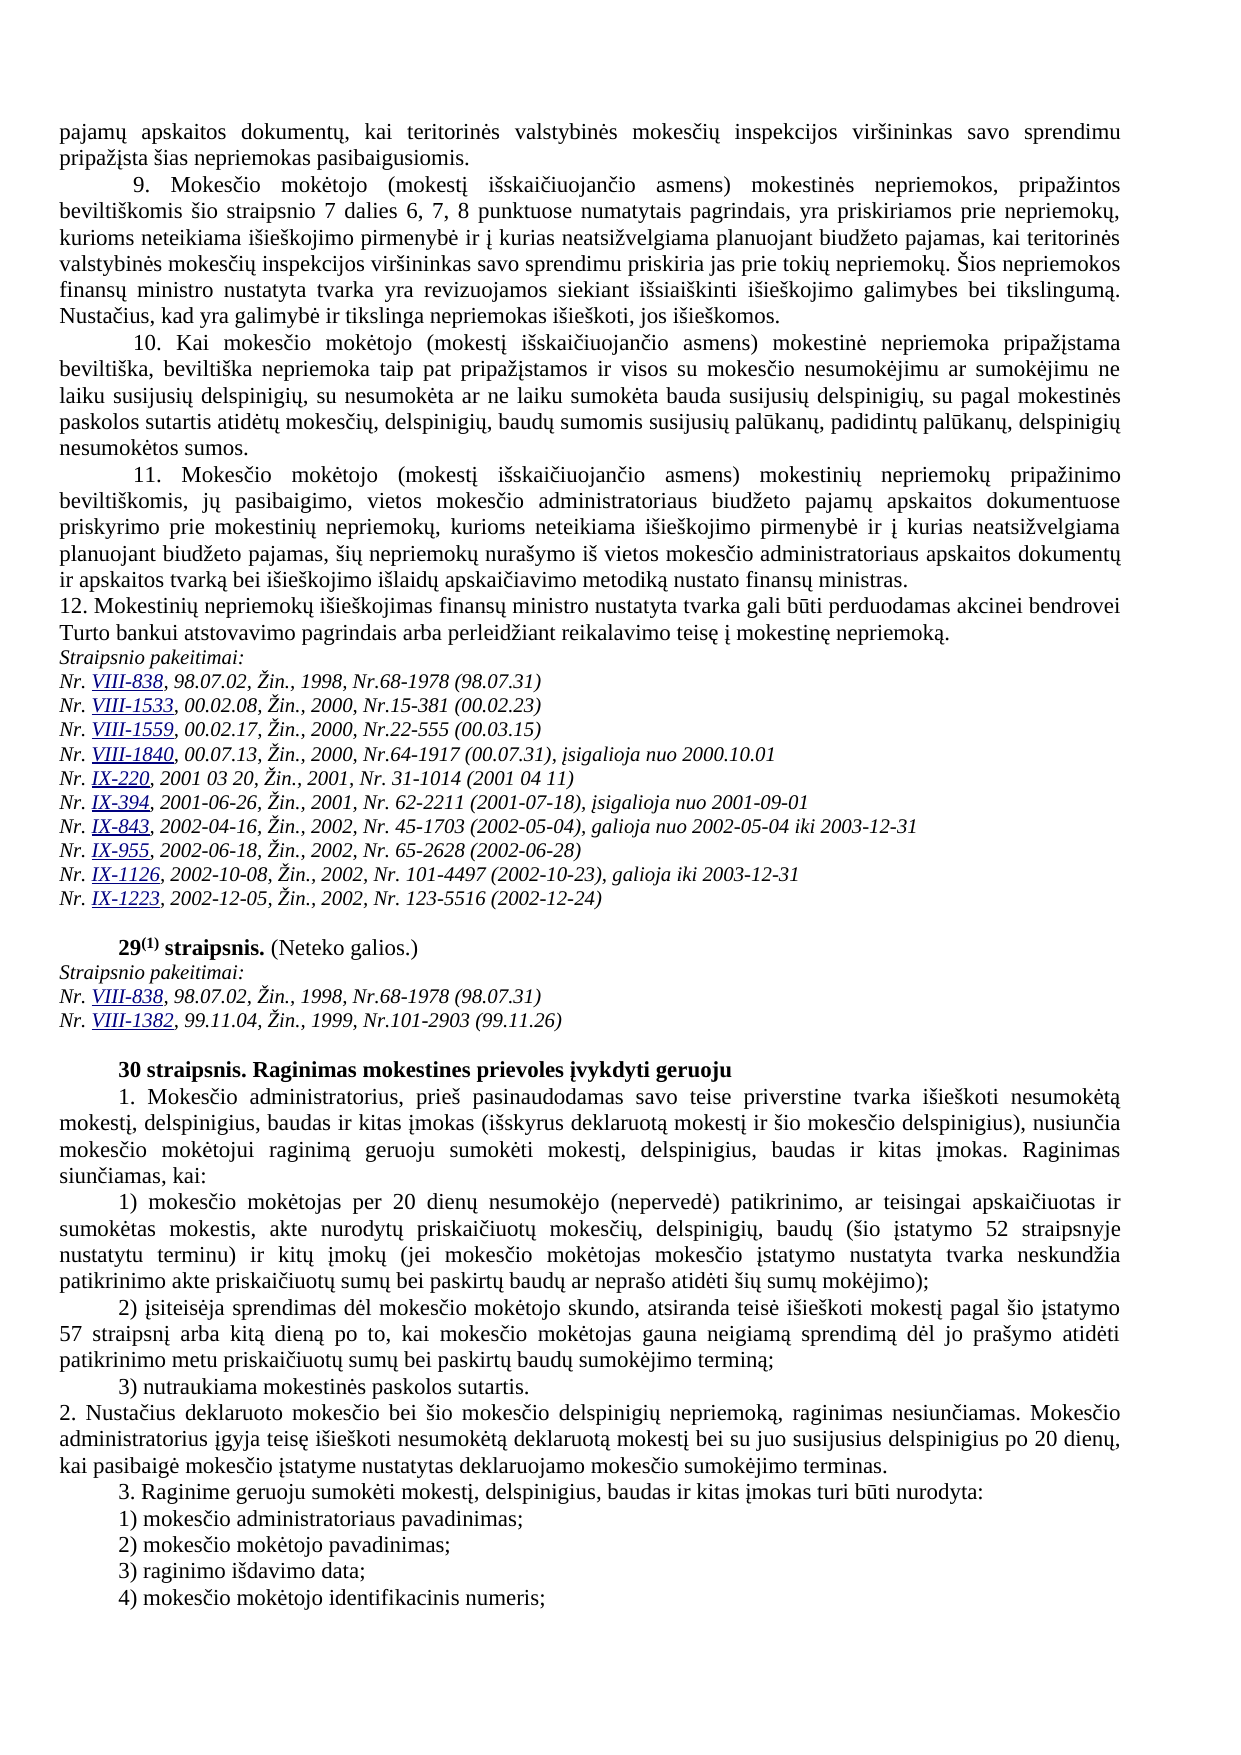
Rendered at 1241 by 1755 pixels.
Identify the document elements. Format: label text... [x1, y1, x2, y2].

text 4) mokesčio mokėtojo identifikacinis numeris; [59, 1584, 1122, 1610]
text Nr. VIII-1559, 00.02.17, Žin., 2000, Nr.22-555 (00.03.15) [59, 717, 1122, 741]
text 2) mokesčio mokėtojo pavadinimas; [59, 1531, 1122, 1557]
text 1. Mokesčio administratorius, prieš pasinaudodamas savo teise priverstine tvarka išieškoti nesumokėtą mokestį, delspinigius, baudas ir kitas įmokas (išskyrus deklaruotą mokestį ir šio mokesčio delspinigius), nusiunčia mokesčio mokėtojui raginimą geruoju sumokėti mokestį, delspinigius, baudas ir kitas įmokas. Raginimas siunčiamas, kai: [59, 1083, 1122, 1188]
text Nr. IX-220, 2001 03 20, Žin., 2001, Nr. 31-1014 (2001 04 11) [59, 766, 1122, 789]
text Nr. IX-1126, 2002-10-08, Žin., 2002, Nr. 101-4497 (2002-10-23), galioja iki 2003-12-31 [59, 862, 1122, 886]
text 2) įsiteisėja sprendimas dėl mokesčio mokėtojo skundo, atsiranda teisė išieškoti mokestį pagal šio įstatymo 57 straipsnį arba kitą dieną po to, kai mokesčio mokėtojas gauna neigiamą sprendimą dėl jo prašymo atidėti patikrinimo metu priskaičiuotų sumų bei paskirtų baudų sumokėjimo terminą; [59, 1294, 1122, 1373]
text Nr. VIII-838, 98.07.02, Žin., 1998, Nr.68-1978 (98.07.31) [59, 669, 1122, 693]
text 2. Nustačius deklaruoto mokesčio bei šio mokesčio delspinigių nepriemoką, raginimas nesiunčiamas. Mokesčio administratorius įgyja teisę išieškoti nesumokėtą deklaruotą mokestį bei su juo susijusius delspinigius po 20 dienų, kai pasibaigė mokesčio įstatyme nustatytas deklaruojamo mokesčio sumokėjimo terminas. [59, 1399, 1122, 1478]
text 10. Kai mokesčio mokėtojo (mokestį išskaičiuojančio asmens) mokestinė nepriemoka pripažįstama beviltiška, beviltiška nepriemoka taip pat pripažįstamos ir visos su mokesčio nesumokėjimu ar sumokėjimu ne laiku susijusių delspinigių, su nesumokėta ar ne laiku sumokėta bauda susijusių delspinigių, su pagal mokestinės paskolos sutartis atidėtų mokesčių, delspinigių, baudų sumomis susijusių palūkanų, padidintų palūkanų, delspinigių nesumokėtos sumos. [59, 329, 1122, 461]
text Nr. VIII-1382, 99.11.04, Žin., 1999, Nr.101-2903 (99.11.26) [59, 1008, 1122, 1032]
text 11. Mokesčio mokėtojo (mokestį išskaičiuojančio asmens) mokestinių nepriemokų pripažinimo beviltiškomis, jų pasibaigimo, vietos mokesčio administratoriaus biudžeto pajamų apskaitos dokumentuose priskyrimo prie mokestinių nepriemokų, kurioms neteikiama išieškojimo pirmenybė ir į kurias neatsižvelgiama planuojant biudžeto pajamas, šių nepriemokų nurašymo iš vietos mokesčio administratoriaus apskaitos dokumentų ir apskaitos tvarką bei išieškojimo išlaidų apskaičiavimo metodiką nustato finansų ministras. [59, 461, 1122, 592]
text 1) mokesčio mokėtojas per 20 dienų nesumokėjo (nepervedė) patikrinimo, ar teisingai apskaičiuotas ir sumokėtas mokestis, akte nurodytų priskaičiuotų mokesčių, delspinigių, baudų (šio įstatymo 52 straipsnyje nustatytu terminu) ir kitų įmokų (jei mokesčio mokėtojas mokesčio įstatymo nustatyta tvarka neskundžia patikrinimo akte priskaičiuotų sumų bei paskirtų baudų ar neprašo atidėti šių sumų mokėjimo); [59, 1188, 1122, 1294]
text Nr. VIII-838, 98.07.02, Žin., 1998, Nr.68-1978 (98.07.31) [59, 984, 1122, 1008]
text Nr. VIII-1533, 00.02.08, Žin., 2000, Nr.15-381 (00.02.23) [59, 693, 1122, 717]
text Nr. VIII-1840, 00.07.13, Žin., 2000, Nr.64-1917 (00.07.31), įsigalioja nuo 2000.10.01 [59, 741, 1122, 766]
text Nr. IX-394, 2001-06-26, Žin., 2001, Nr. 62-2211 (2001-07-18), įsigalioja nuo 2001-09-01 [59, 789, 1122, 814]
text Nr. IX-1223, 2002-12-05, Žin., 2002, Nr. 123-5516 (2002-12-24) [59, 886, 1122, 910]
text Straipsnio pakeitimai: [59, 960, 1122, 984]
text 3. Raginime geruoju sumokėti mokestį, delspinigius, baudas ir kitas įmokas turi būti nurodyta: [59, 1478, 1122, 1504]
text 12. Mokestinių nepriemokų išieškojimas finansų ministro nustatyta tvarka gali būti perduodamas akcinei bendrovei Turto bankui atstovavimo pagrindais arba perleidžiant reikalavimo teisę į mokestinę nepriemoką. [59, 592, 1122, 645]
text Nr. IX-955, 2002-06-18, Žin., 2002, Nr. 65-2628 (2002-06-28) [59, 838, 1122, 862]
text 29(1) straipsnis. (Neteko galios.) [59, 934, 1122, 960]
text 3) raginimo išdavimo data; [59, 1557, 1122, 1584]
text 9. Mokesčio mokėtojo (mokestį išskaičiuojančio asmens) mokestinės nepriemokos, pripažintos beviltiškomis šio straipsnio 7 dalies 6, 7, 8 punktuose numatytais pagrindais, yra priskiriamos prie nepriemokų, kurioms neteikiama išieškojimo pirmenybė ir į kurias neatsižvelgiama planuojant biudžeto pajamas, kai teritorinės valstybinės mokesčių inspekcijos viršininkas savo sprendimu priskiria jas prie tokių nepriemokų. Šios nepriemokos finansų ministro nustatyta tvarka yra revizuojamos siekiant išsiaiškinti išieškojimo galimybes bei tikslingumą. Nustačius, kad yra galimybė ir tikslinga nepriemokas išieškoti, jos išieškomos. [59, 171, 1122, 329]
text 30 straipsnis. Raginimas mokestines prievoles įvykdyti geruoju [59, 1057, 1122, 1083]
text 3) nutraukiama mokestinės paskolos sutartis. [59, 1373, 1122, 1399]
text pajamų apskaitos dokumentų, kai teritorinės valstybinės mokesčių inspekcijos viršininkas savo sprendimu pripažįsta šias nepriemokas pasibaigusiomis. [59, 118, 1122, 171]
text Straipsnio pakeitimai: [59, 645, 1122, 669]
text Nr. IX-843, 2002-04-16, Žin., 2002, Nr. 45-1703 (2002-05-04), galioja nuo 2002-05-04 iki 2003-12-31 [59, 814, 1122, 838]
text 1) mokesčio administratoriaus pavadinimas; [59, 1504, 1122, 1531]
